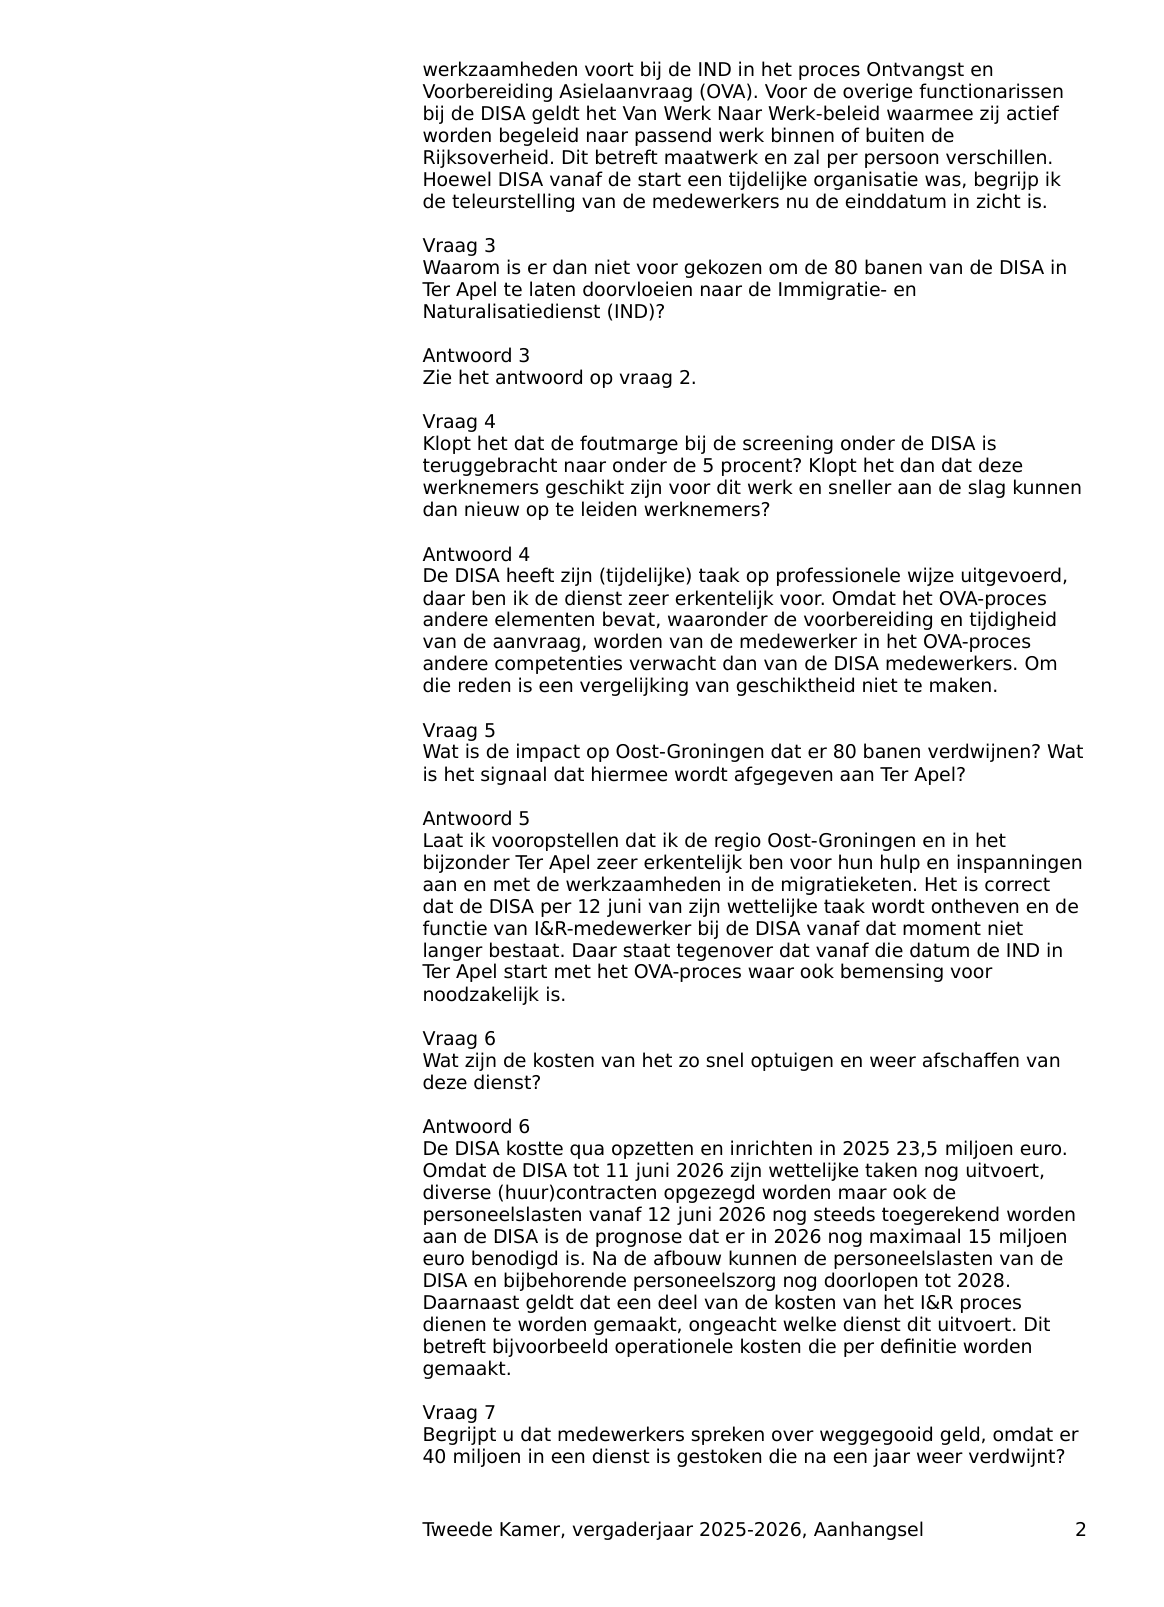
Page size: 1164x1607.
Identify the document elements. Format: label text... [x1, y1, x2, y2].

text Waarom is er dan niet voor gekozen om de 80 banen van de DISA in Ter Apel te laten doorvloeien naar de Immigratie- en Naturalisatiedienst (IND)? [422, 257, 1087, 323]
text Wat zijn de kosten van het zo snel optuigen en weer afschaffen van deze dienst? [422, 1049, 1087, 1093]
text Klopt het dat de foutmarge bij de screening onder de DISA is teruggebracht naar onder de 5 procent? Klopt het dan dat deze werknemers geschikt zijn voor dit werk en sneller aan de slag kunnen dan nieuw op te leiden werknemers? [422, 433, 1087, 521]
text Vraag 6 [422, 1028, 1087, 1049]
text Zie het antwoord op vraag 2. [422, 367, 1087, 389]
text Wat is de impact op Oost-Groningen dat er 80 banen verdwijnen? Wat is het signaal dat hiermee wordt afgegeven aan Ter Apel? [422, 741, 1087, 785]
text Antwoord 6 [422, 1116, 1087, 1138]
text Laat ik vooropstellen dat ik de regio Oost-Groningen en in het bijzonder Ter Apel zeer erkentelijk ben voor hun hulp en inspanningen aan en met de werkzaamheden in de migratieketen. Het is correct dat de DISA per 12 juni van zijn wettelijke taak wordt ontheven en de functie van I&R-medewerker bij de DISA vanaf dat moment niet langer bestaat. Daar staat tegenover dat vanaf die datum de IND in Ter Apel start met het OVA-proces waar ook bemensing voor noodzakelijk is. [422, 829, 1087, 1005]
text Vraag 5 [422, 719, 1087, 741]
text Vraag 3 [422, 235, 1087, 257]
text werkzaamheden voort bij de IND in het proces Ontvangst en Voorbereiding Asielaanvraag (OVA). Voor de overige functionarissen bij de DISA geldt het Van Werk Naar Werk-beleid waarmee zij actief worden begeleid naar passend werk binnen of buiten de Rijksoverheid. Dit betreft maatwerk en zal per persoon verschillen. Hoewel DISA vanaf de start een tijdelijke organisatie was, begrijp ik de teleurstelling van de medewerkers nu de einddatum in zicht is. [422, 59, 1087, 213]
text Vraag 4 [422, 411, 1087, 433]
text Antwoord 4 [422, 543, 1087, 565]
text De DISA heeft zijn (tijdelijke) taak op professionele wijze uitgevoerd, daar ben ik de dienst zeer erkentelijk voor. Omdat het OVA-proces andere elementen bevat, waaronder de voorbereiding en tijdigheid van de aanvraag, worden van de medewerker in het OVA-proces andere competenties verwacht dan van de DISA medewerkers. Om die reden is een vergelijking van geschiktheid niet te maken. [422, 565, 1087, 697]
text Antwoord 5 [422, 808, 1087, 829]
text Vraag 7 [422, 1402, 1087, 1424]
text Antwoord 3 [422, 345, 1087, 367]
text De DISA kostte qua opzetten en inrichten in 2025 23,5 miljoen euro. Omdat de DISA tot 11 juni 2026 zijn wettelijke taken nog uitvoert, diverse (huur)contracten opgezegd worden maar ook de personeelslasten vanaf 12 juni 2026 nog steeds toegerekend worden aan de DISA is de prognose dat er in 2026 nog maximaal 15 miljoen euro benodigd is. Na de afbouw kunnen de personeelslasten van de DISA en bijbehorende personeelszorg nog doorlopen tot 2028. Daarnaast geldt dat een deel van de kosten van het I&R proces dienen te worden gemaakt, ongeacht welke dienst dit uitvoert. Dit betreft bijvoorbeeld operationele kosten die per definitie worden gemaakt. [422, 1138, 1087, 1379]
text Begrijpt u dat medewerkers spreken over weggegooid geld, omdat er 40 miljoen in een dienst is gestoken die na een jaar weer verdwijnt? [422, 1424, 1087, 1468]
